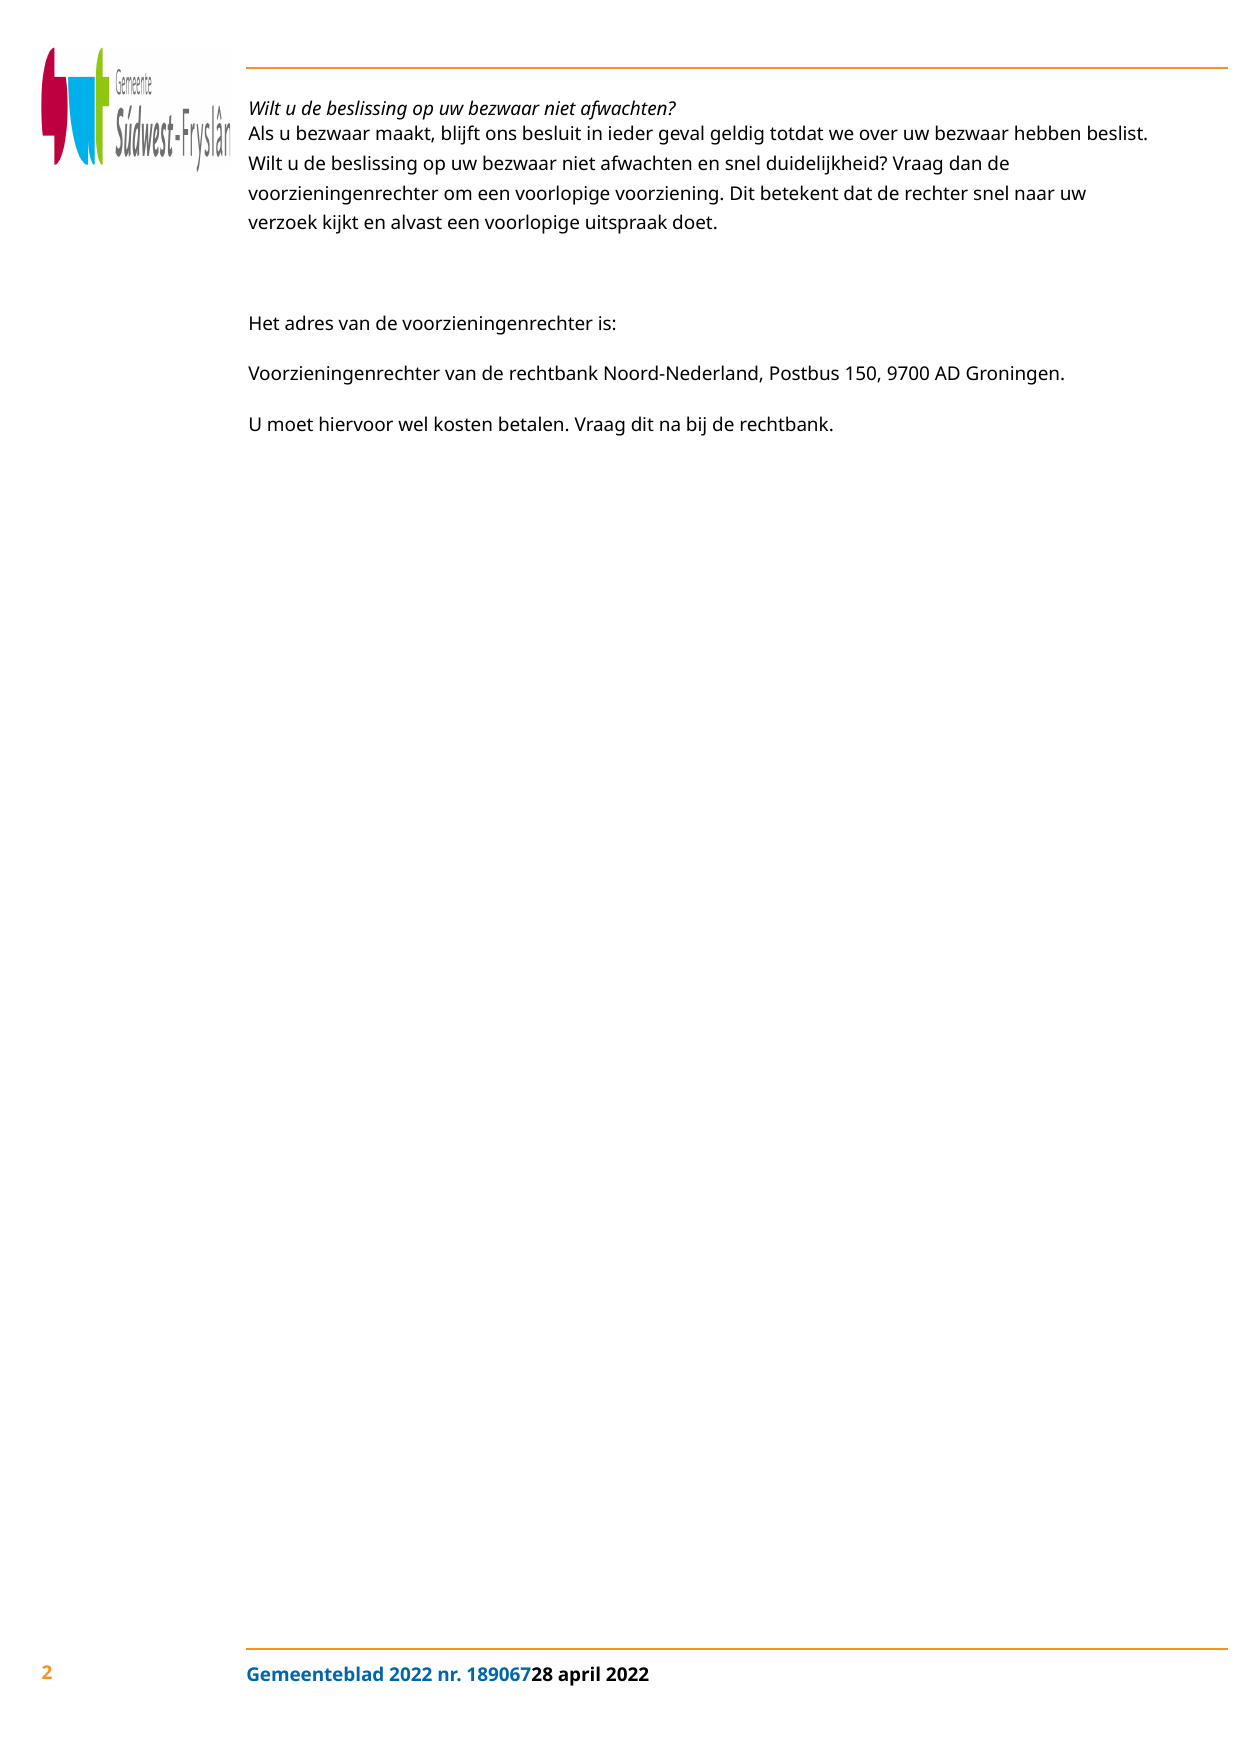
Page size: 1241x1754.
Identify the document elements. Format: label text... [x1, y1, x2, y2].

text Als u bezwaar maakt, blijft ons besluit in ieder geval geldig totdat we over uw bezwaar hebben beslist. Wilt u de beslissing op uw bezwaar niet afwachten en snel duidelijkheid? Vraag dan de voorzieningenrechter om een voorlopige voorziening. Dit betekent dat de rechter snel naar uw verzoek kijkt en alvast een voorlopige uitspraak doet. [248, 121, 1152, 235]
text Voorzieningenrechter van de rechtbank Noord-Nederland, Postbus 150, 9700 AD Groningen. [248, 361, 1152, 386]
picture [41, 47, 231, 172]
text Wilt u de beslissing op uw bezwaar niet afwachten? [248, 95, 1152, 121]
text U moet hiervoor wel kosten betalen. Vraag dit na bij de rechtbank. [248, 411, 1152, 437]
text Het adres van de voorzieningenrechter is: [248, 310, 1152, 336]
